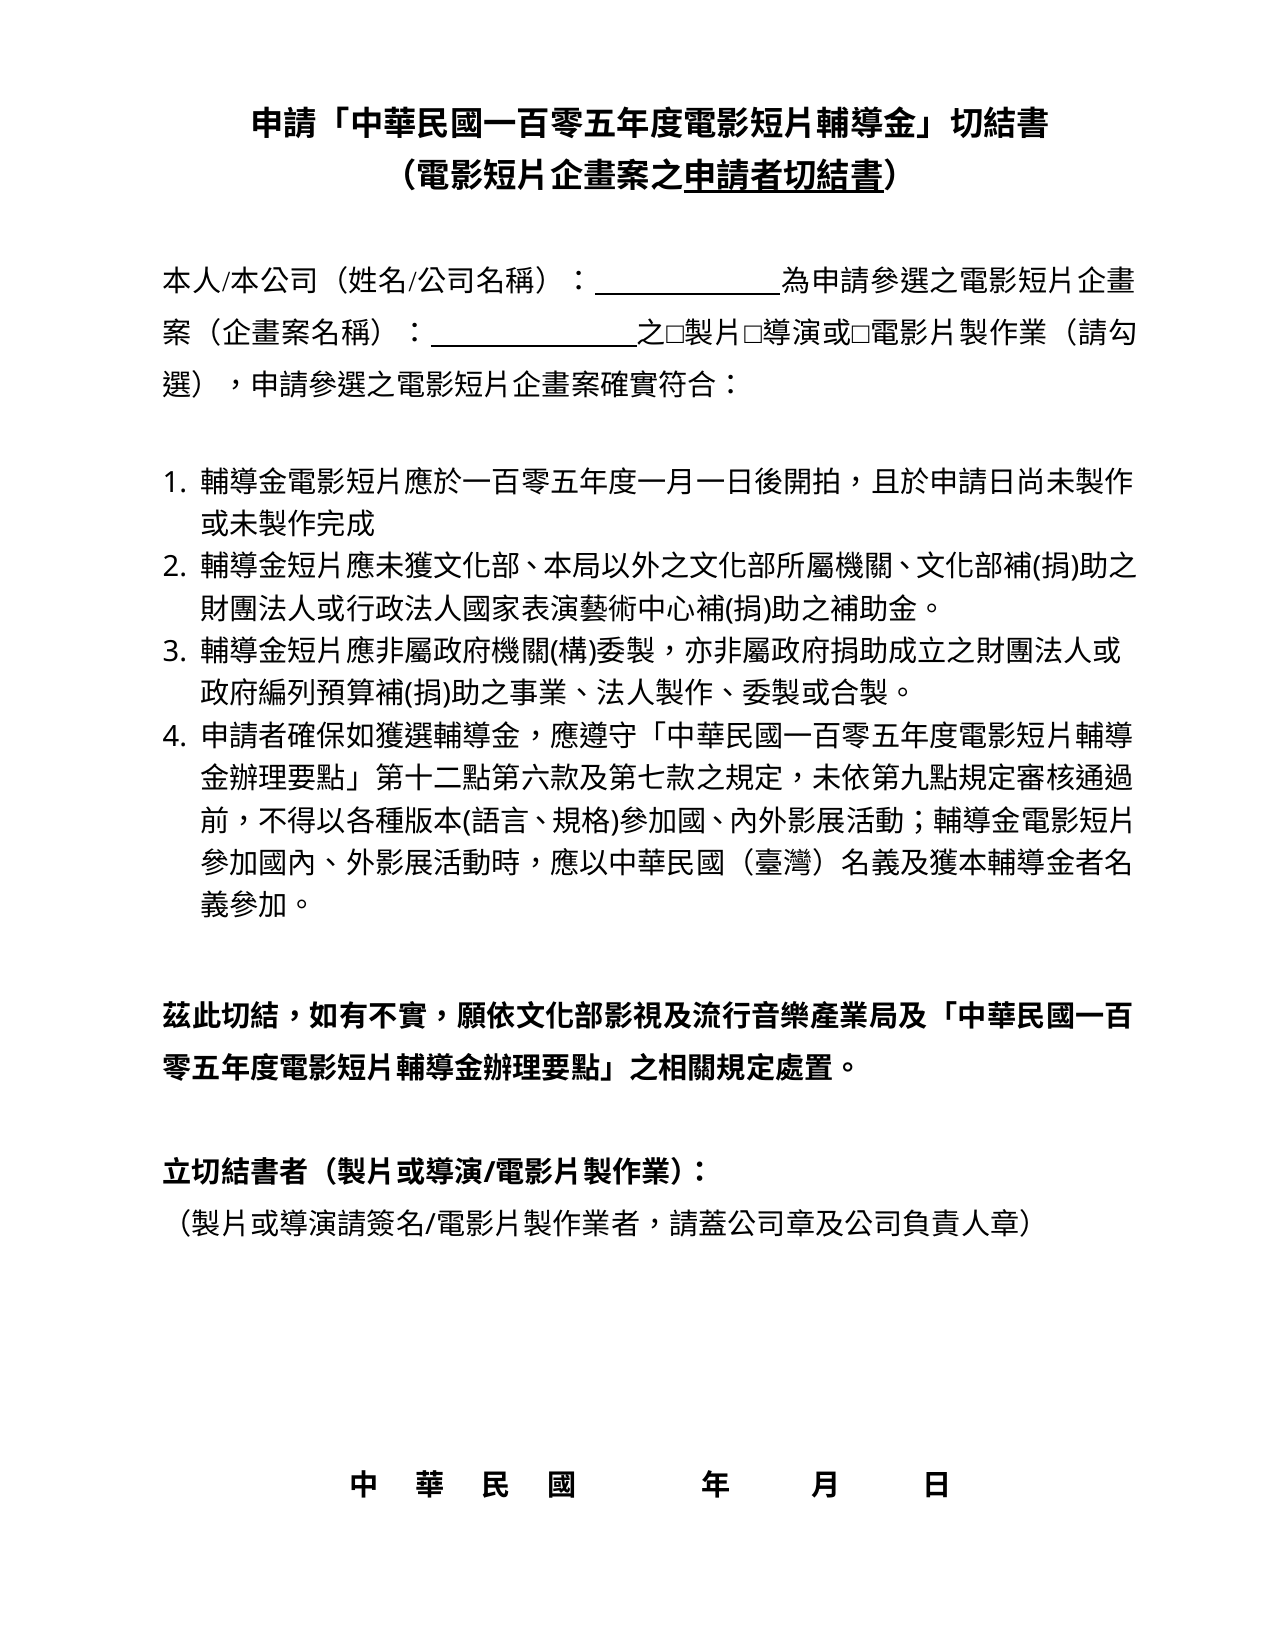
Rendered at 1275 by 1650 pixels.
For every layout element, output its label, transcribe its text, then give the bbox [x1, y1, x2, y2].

list 輔導金短片應未獲文化部、本局以外之文化部所屬機關、文化部補(捐)助之財團法人或行政法人國家表演藝術中心補(捐)助之補助金。 [162, 543, 1137, 628]
list 申請者確保如獲選輔導金，應遵守「中華民國一百零五年度電影短片輔導金辦理要點」第十二點第六款及第七款之規定，未依第九點規定審核通過前，不得以各種版本(語言、規格)參加國、內外影展活動；輔導金電影短片參加國內、外影展活動時，應以中華民國（臺灣）名義及獲本輔導金者名義參加。 [162, 712, 1137, 924]
list 輔導金短片應非屬政府機關(構)委製，亦非屬政府捐助成立之財團法人或政府編列預算補(捐)助之事業、法人製作、委製或合製。 [162, 628, 1137, 712]
text 中華民國 年 月 日 [162, 1453, 1137, 1506]
text （電影短片企畫案之申請者切結書） [162, 146, 1137, 198]
text 本人/本公司（姓名/公司名稱）： 為申請參選之電影短片企畫案（企畫案名稱）： 之□製片□導演或□電影片製作業（請勾選），申請參選之電影短片企畫案確實符合： [162, 250, 1137, 406]
text 申請「中華民國一百零五年度電影短片輔導金」切結書 [162, 94, 1137, 146]
list 輔導金電影短片應於一百零五年度一月一日後開拍，且於申請日尚未製作或未製作完成 [162, 458, 1137, 543]
text 立切結書者（製片或導演/電影片製作業）： [162, 1141, 1137, 1193]
text 茲此切結，如有不實，願依文化部影視及流行音樂產業局及「中華民國一百零五年度電影短片輔導金辦理要點」之相關規定處置。 [162, 985, 1137, 1089]
text （製片或導演請簽名/電影片製作業者，請蓋公司章及公司負責人章） [162, 1193, 1137, 1245]
